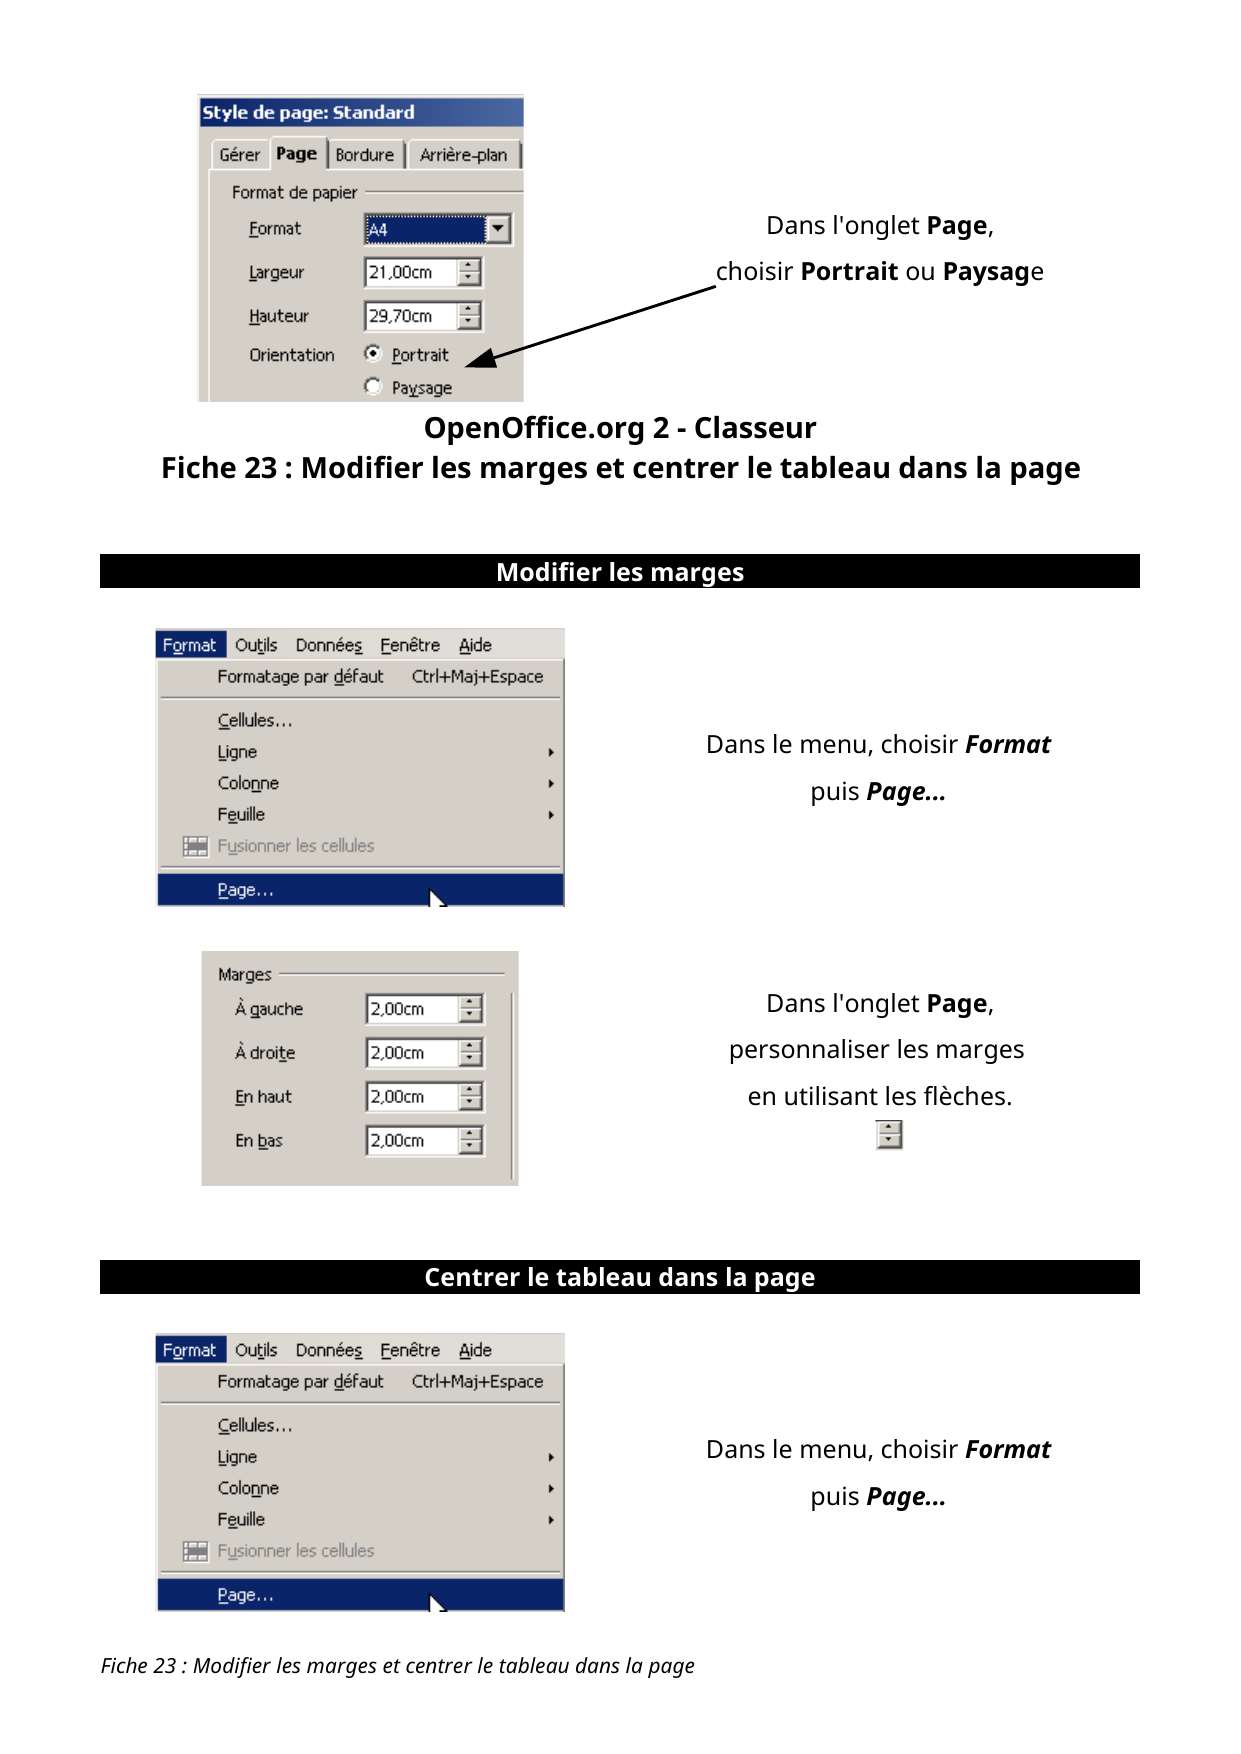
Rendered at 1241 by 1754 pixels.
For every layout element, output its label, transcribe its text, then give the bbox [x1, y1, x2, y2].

table_header [100, 946, 620, 1192]
table_header [100, 89, 620, 408]
table_header Dans l'onglet Page, choisir Portrait ou Paysage [620, 89, 1140, 408]
subtitle Centrer le tableau dans la page [100, 1260, 1140, 1294]
text OpenOffice.org 2 - Classeur [100, 408, 1140, 447]
picture [201, 951, 519, 1186]
table_header [100, 623, 620, 912]
picture [197, 94, 524, 402]
table_header Dans le menu, choisir Format puis Page... [620, 1328, 1140, 1617]
picture [155, 628, 565, 907]
table_header Dans l'onglet Page, personnaliser les marges en utilisant les flèches. [620, 946, 1140, 1192]
subtitle Modifier les marges [100, 554, 1140, 588]
subtitle Fiche 23 : Modifier les marges et centrer le tableau dans la page [85, 447, 1157, 487]
picture [875, 1120, 904, 1152]
picture [155, 1333, 565, 1612]
table_header Dans le menu, choisir Format puis Page... [620, 623, 1140, 912]
table_header [100, 1328, 620, 1617]
